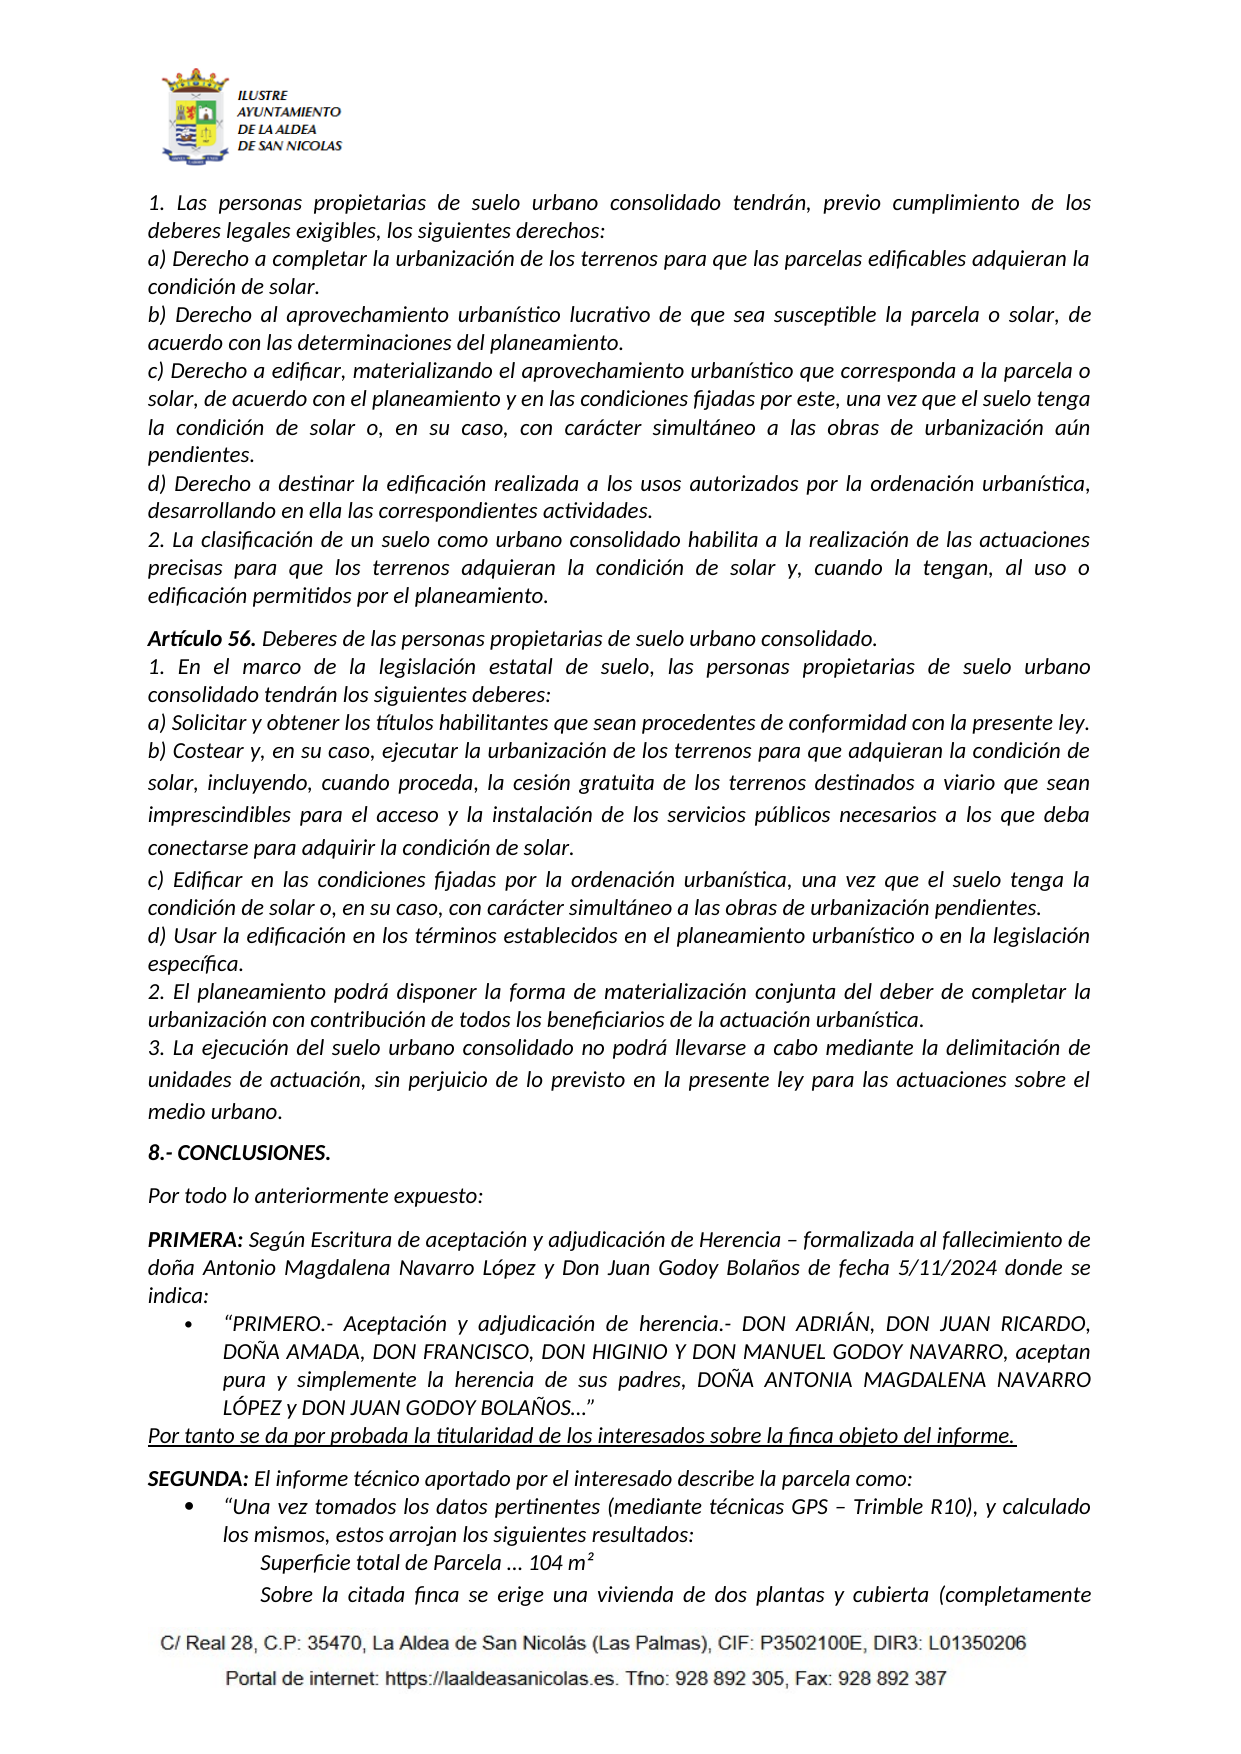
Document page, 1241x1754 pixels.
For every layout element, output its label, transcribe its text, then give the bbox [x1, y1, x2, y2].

text Superficie total de Parcela … 104 m² [260, 1548, 1093, 1576]
picture [148, 60, 358, 173]
list “PRIMERO.- Aceptación y adjudicación de herencia.- DON ADRIÁN, DON JUAN RICARDO, DOÑA AMADA, DON FRANCISCO, DON HIGINIO Y DON MANUEL GODOY NAVARRO, aceptan pura y simplemente la herencia de sus padres, DOÑA ANTONIA MAGDALENA NAVARRO LÓPEZ y DON JUAN GODOY BOLAÑOS…” [185, 1309, 1093, 1421]
text 1. En el marco de la legislación estatal de suelo, las personas propietarias de suelo urbano consolidado tendrán los siguientes deberes: [148, 652, 1093, 708]
picture [149, 1627, 1034, 1694]
text d) Usar la edificación en los términos establecidos en el planeamiento urbanístico o en la legislación específica. [148, 921, 1093, 977]
text c) Derecho a edificar, materializando el aprovechamiento urbanístico que corresponda a la parcela o solar, de acuerdo con el planeamiento y en las condiciones fijadas por este, una vez que el suelo tenga la condición de solar o, en su caso, con carácter simultáneo a las obras de urbanización aún pendientes. [148, 357, 1093, 469]
text d) Derecho a destinar la edificación realizada a los usos autorizados por la ordenación urbanística, desarrollando en ella las correspondientes actividades. [148, 469, 1093, 525]
list “Una vez tomados los datos pertinentes (mediante técnicas GPS – Trimble R10), y calculado los mismos, estos arrojan los siguientes resultados: [185, 1492, 1093, 1548]
text Por tanto se da por probada la titularidad de los interesados sobre la finca objeto del informe. [148, 1421, 1093, 1449]
text Artículo 56. Deberes de las personas propietarias de suelo urbano consolidado. [148, 624, 1093, 652]
text b) Derecho al aprovechamiento urbanístico lucrativo de que sea susceptible la parcela o solar, de acuerdo con las determinaciones del planeamiento. [148, 301, 1093, 357]
text 2. La clasificación de un suelo como urbano consolidado habilita a la realización de las actuaciones precisas para que los terrenos adquieran la condición de solar y, cuando la tengan, al uso o edificación permitidos por el planeamiento. [148, 525, 1093, 609]
text a) Solicitar y obtener los títulos habilitantes que sean procedentes de conformidad con la presente ley. [148, 708, 1093, 736]
text c) Edificar en las condiciones fijadas por la ordenación urbanística, una vez que el suelo tenga la condición de solar o, en su caso, con carácter simultáneo a las obras de urbanización pendientes. [148, 865, 1093, 921]
text Por todo lo anteriormente expuesto: [148, 1182, 1093, 1209]
text PRIMERA: Según Escritura de aceptación y adjudicación de Herencia – formalizada al fallecimiento de doña Antonio Magdalena Navarro López y Don Juan Godoy Bolaños de fecha 5/11/2024 donde se indica: [148, 1225, 1093, 1309]
text a) Derecho a completar la urbanización de los terrenos para que las parcelas edificables adquieran la condición de solar. [148, 244, 1093, 301]
text 1. Las personas propietarias de suelo urbano consolidado tendrán, previo cumplimiento de los deberes legales exigibles, los siguientes derechos: [148, 188, 1093, 244]
text b) Costear y, en su caso, ejecutar la urbanización de los terrenos para que adquieran la condición de solar, incluyendo, cuando proceda, la cesión gratuita de los terrenos destinados a viario que sean imprescindibles para el acceso y la instalación de los servicios públicos necesarios a los que deba conectarse para adquirir la condición de solar. [148, 736, 1093, 861]
text SEGUNDA: El informe técnico aportado por el interesado describe la parcela como: [148, 1464, 1093, 1492]
text Sobre la citada finca se erige una vivienda de dos plantas y cubierta (completamente [260, 1581, 1093, 1609]
text 8.- CONCLUSIONES. [148, 1138, 1093, 1166]
text 3. La ejecución del suelo urbano consolidado no podrá llevarse a cabo mediante la delimitación de unidades de actuación, sin perjuicio de lo previsto en la presente ley para las actuaciones sobre el medio urbano. [148, 1033, 1093, 1125]
text 2. El planeamiento podrá disponer la forma de materialización conjunta del deber de completar la urbanización con contribución de todos los beneficiarios de la actuación urbanística. [148, 977, 1093, 1033]
